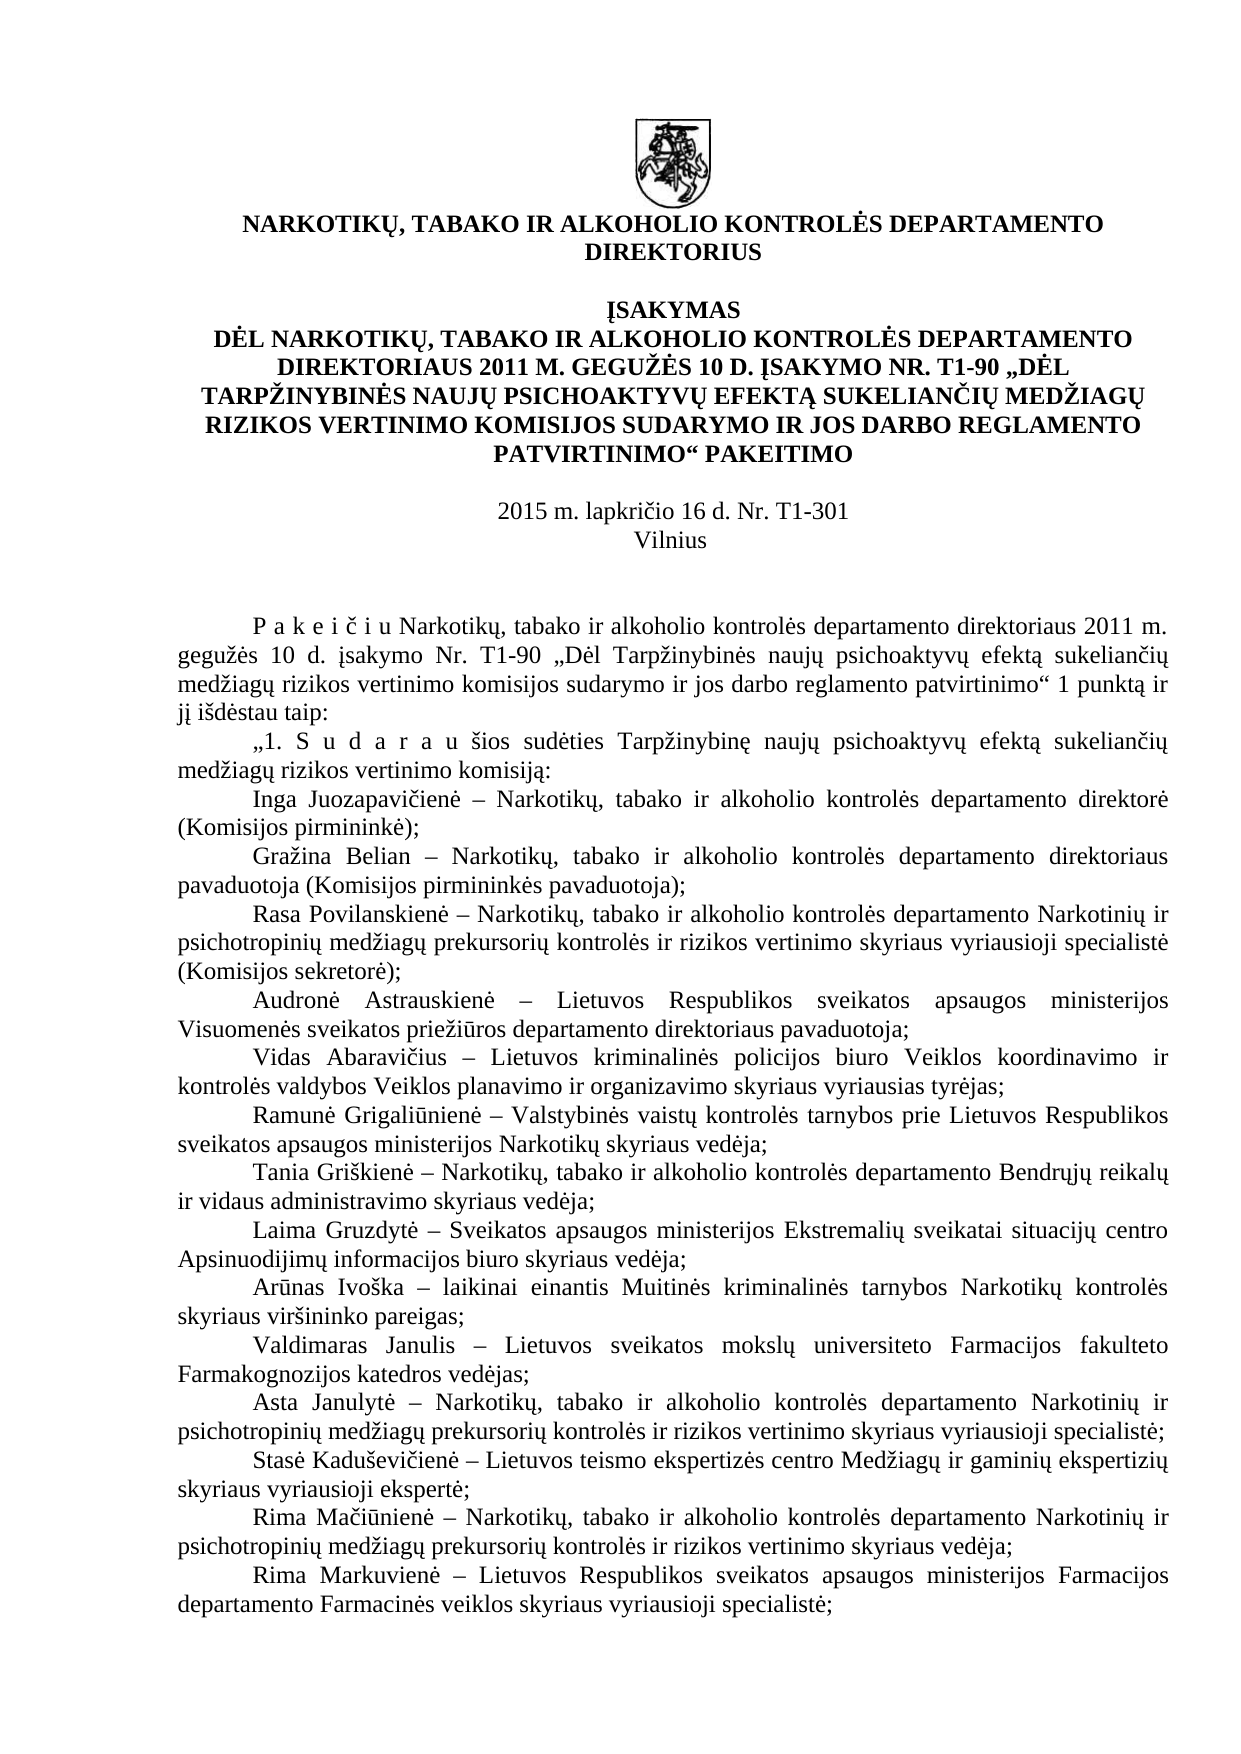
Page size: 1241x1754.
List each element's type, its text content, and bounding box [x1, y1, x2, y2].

text Vilnius [177, 525, 1169, 554]
text Gražina Belian – Narkotikų, tabako ir alkoholio kontrolės departamento direktoriaus pavaduotoja (Komisijos pirmininkės pavaduotoja); [177, 841, 1169, 899]
text NARKOTIKŲ, TABAKO IR ALKOHOLIO KONTROLĖS DEPARTAMENTO [177, 209, 1169, 237]
text Tania Griškienė – Narkotikų, tabako ir alkoholio kontrolės departamento Bendrųjų reikalų ir vidaus administravimo skyriaus vedėja; [177, 1157, 1169, 1215]
text Laima Gruzdytė – Sveikatos apsaugos ministerijos Ekstremalių sveikatai situacijų centro Apsinuodijimų informacijos biuro skyriaus vedėja; [177, 1215, 1169, 1272]
text Valdimaras Janulis – Lietuvos sveikatos mokslų universiteto Farmacijos fakulteto Farmakognozijos katedros vedėjas; [177, 1330, 1169, 1387]
text Rima Mačiūnienė – Narkotikų, tabako ir alkoholio kontrolės departamento Narkotinių ir psichotropinių medžiagų prekursorių kontrolės ir rizikos vertinimo skyriaus vedėja; [177, 1502, 1169, 1560]
text ĮSAKYMAS [177, 295, 1169, 324]
text Ramunė Grigaliūnienė – Valstybinės vaistų kontrolės tarnybos prie Lietuvos Respublikos sveikatos apsaugos ministerijos Narkotikų skyriaus vedėja; [177, 1100, 1169, 1157]
text Inga Juozapavičienė – Narkotikų, tabako ir alkoholio kontrolės departamento direktorė (Komisijos pirmininkė); [177, 784, 1169, 841]
text DIREKTORIUS [177, 237, 1169, 266]
text Arūnas Ivoška – laikinai einantis Muitinės kriminalinės tarnybos Narkotikų kontrolės skyriaus viršininko pareigas; [177, 1272, 1169, 1330]
text DĖL NARKOTIKŲ, TABAKO IR ALKOHOLIO KONTROLĖS DEPARTAMENTO DIREKTORIAUS 2011 M. GEGUŽĖS 10 D. ĮSAKYMO NR. T1-90 „DĖL TARPŽINYBINĖS NAUJŲ PSICHOAKTYVŲ EFEKTĄ SUKELIANČIŲ MEDŽIAGŲ RIZIKOS VERTINIMO KOMISIJOS SUDARYMO IR JOS DARBO REGLAMENTO PATVIRTINIMO“ PAKEITIMO [177, 324, 1169, 467]
text Rasa Povilanskienė – Narkotikų, tabako ir alkoholio kontrolės departamento Narkotinių ir psichotropinių medžiagų prekursorių kontrolės ir rizikos vertinimo skyriaus vyriausioji specialistė (Komisijos sekretorė); [177, 899, 1169, 985]
text 2015 m. lapkričio 16 d. Nr. T1-301 [177, 496, 1169, 525]
text Audronė Astrauskienė – Lietuvos Respublikos sveikatos apsaugos ministerijos Visuomenės sveikatos priežiūros departamento direktoriaus pavaduotoja; [177, 985, 1169, 1042]
text Vidas Abaravičius – Lietuvos kriminalinės policijos biuro Veiklos koordinavimo ir kontrolės valdybos Veiklos planavimo ir organizavimo skyriaus vyriausias tyrėjas; [177, 1042, 1169, 1100]
text P a k e i č i u Narkotikų, tabako ir alkoholio kontrolės departamento direktoriaus 2011 m. gegužės 10 d. įsakymo Nr. T1-90 „Dėl Tarpžinybinės naujų psichoaktyvų efektą sukeliančių medžiagų rizikos vertinimo komisijos sudarymo ir jos darbo reglamento patvirtinimo“ 1 punktą ir jį išdėstau taip: [177, 611, 1169, 726]
text Stasė Kaduševičienė – Lietuvos teismo ekspertizės centro Medžiagų ir gaminių ekspertizių skyriaus vyriausioji ekspertė; [177, 1445, 1169, 1502]
text Rima Markuvienė – Lietuvos Respublikos sveikatos apsaugos ministerijos Farmacijos departamento Farmacinės veiklos skyriaus vyriausioji specialistė; [177, 1560, 1169, 1617]
text „1. S u d a r a u šios sudėties Tarpžinybinę naujų psichoaktyvų efektą sukeliančių medžiagų rizikos vertinimo komisiją: [177, 726, 1169, 784]
text Asta Janulytė – Narkotikų, tabako ir alkoholio kontrolės departamento Narkotinių ir psichotropinių medžiagų prekursorių kontrolės ir rizikos vertinimo skyriaus vyriausioji specialistė; [177, 1387, 1169, 1445]
